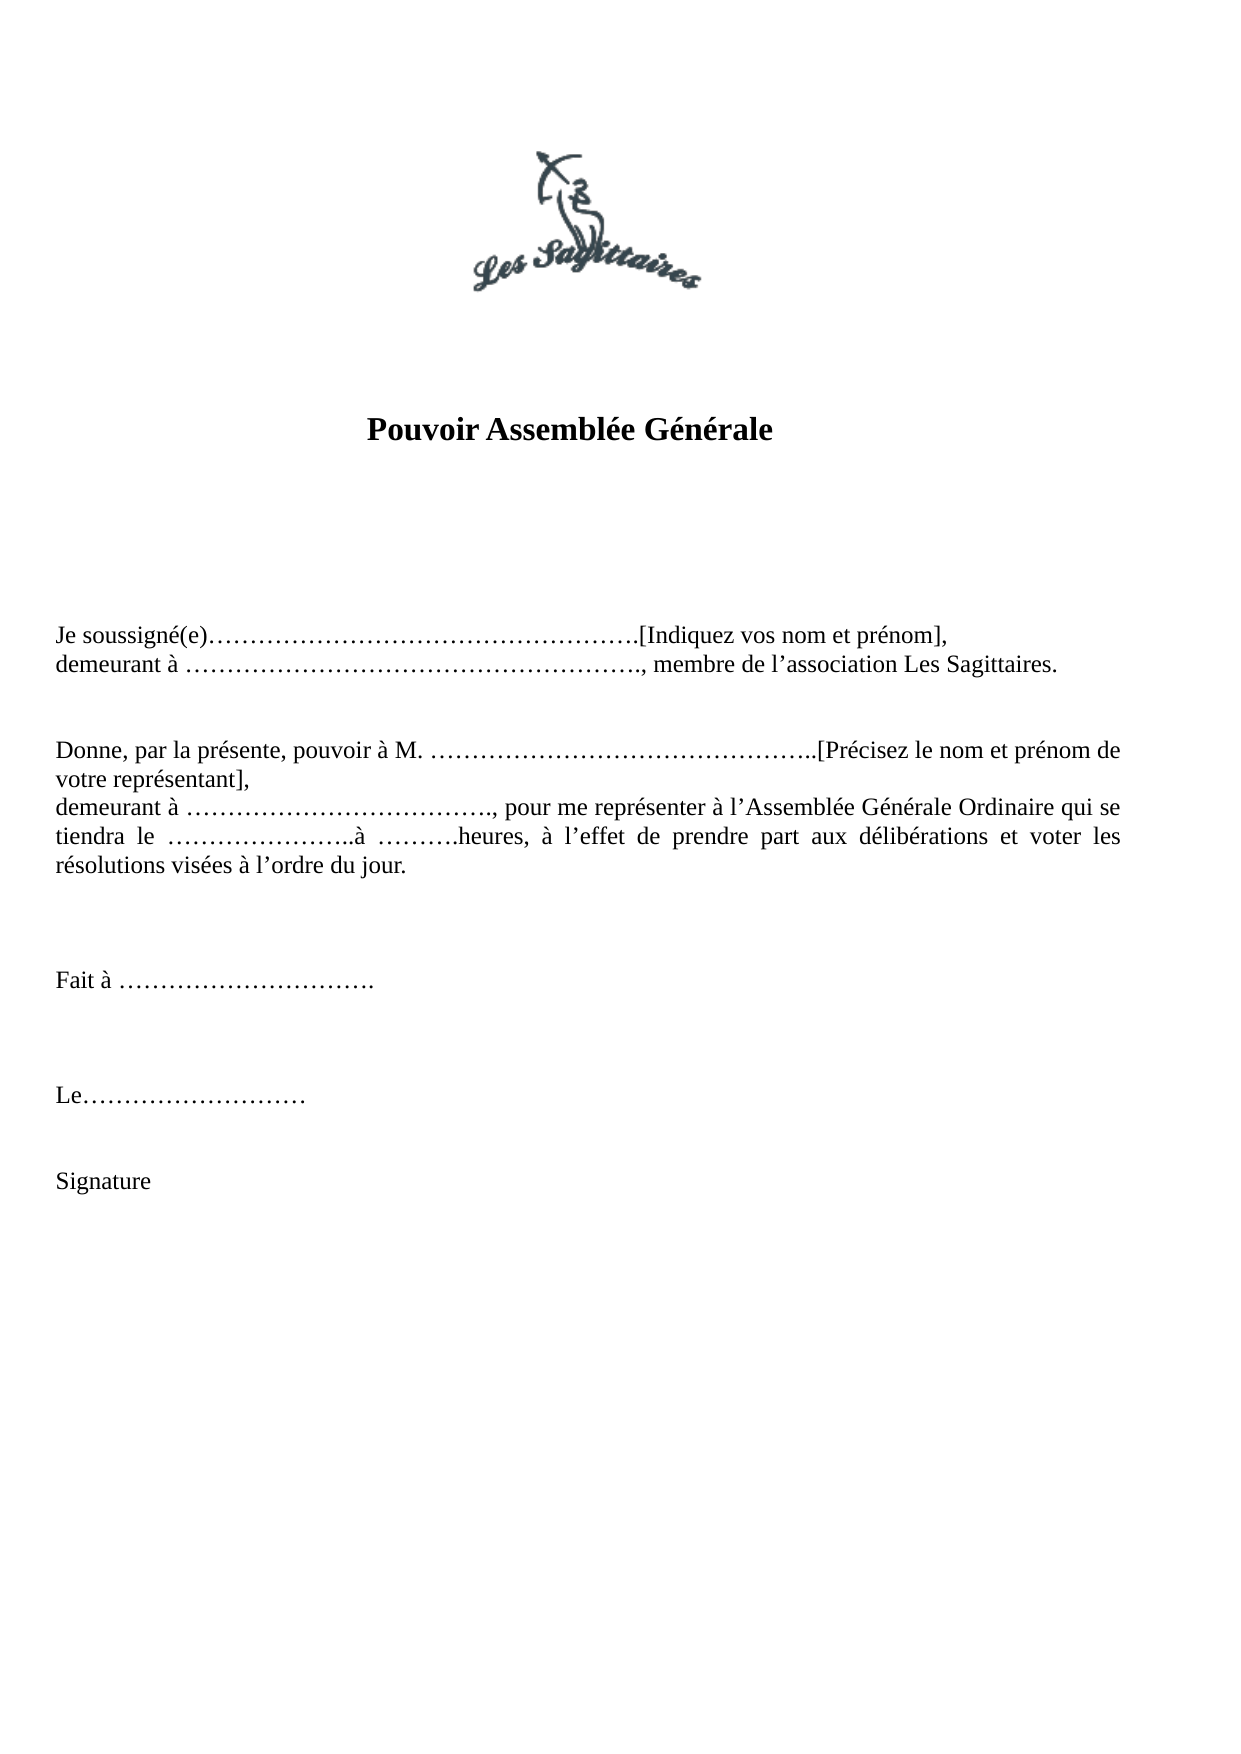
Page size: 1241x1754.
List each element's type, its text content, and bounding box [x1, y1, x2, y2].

text Je soussigné(e)…………………………………………….[Indiquez vos nom et prénom], [55, 620, 1122, 649]
text Le……………………… [55, 1080, 1122, 1109]
text demeurant à ………………………………………………., membre de l’association Les Sagittaires. [55, 649, 1122, 677]
text Pouvoir Assemblée Générale [55, 409, 1122, 447]
text Signature [55, 1166, 1122, 1195]
text Fait à …………………………. [55, 965, 1122, 994]
text Donne, par la présente, pouvoir à M. ………………………………………..[Précisez le nom et prénom de votre représentant], [55, 735, 1122, 792]
text demeurant à ………………………………., pour me représenter à l’Assemblée Générale Ordinaire qui se tiendra le …………………..à ……….heures, à l’effet de prendre part aux délibérations et voter les résolutions visées à l’ordre du jour. [55, 792, 1122, 879]
